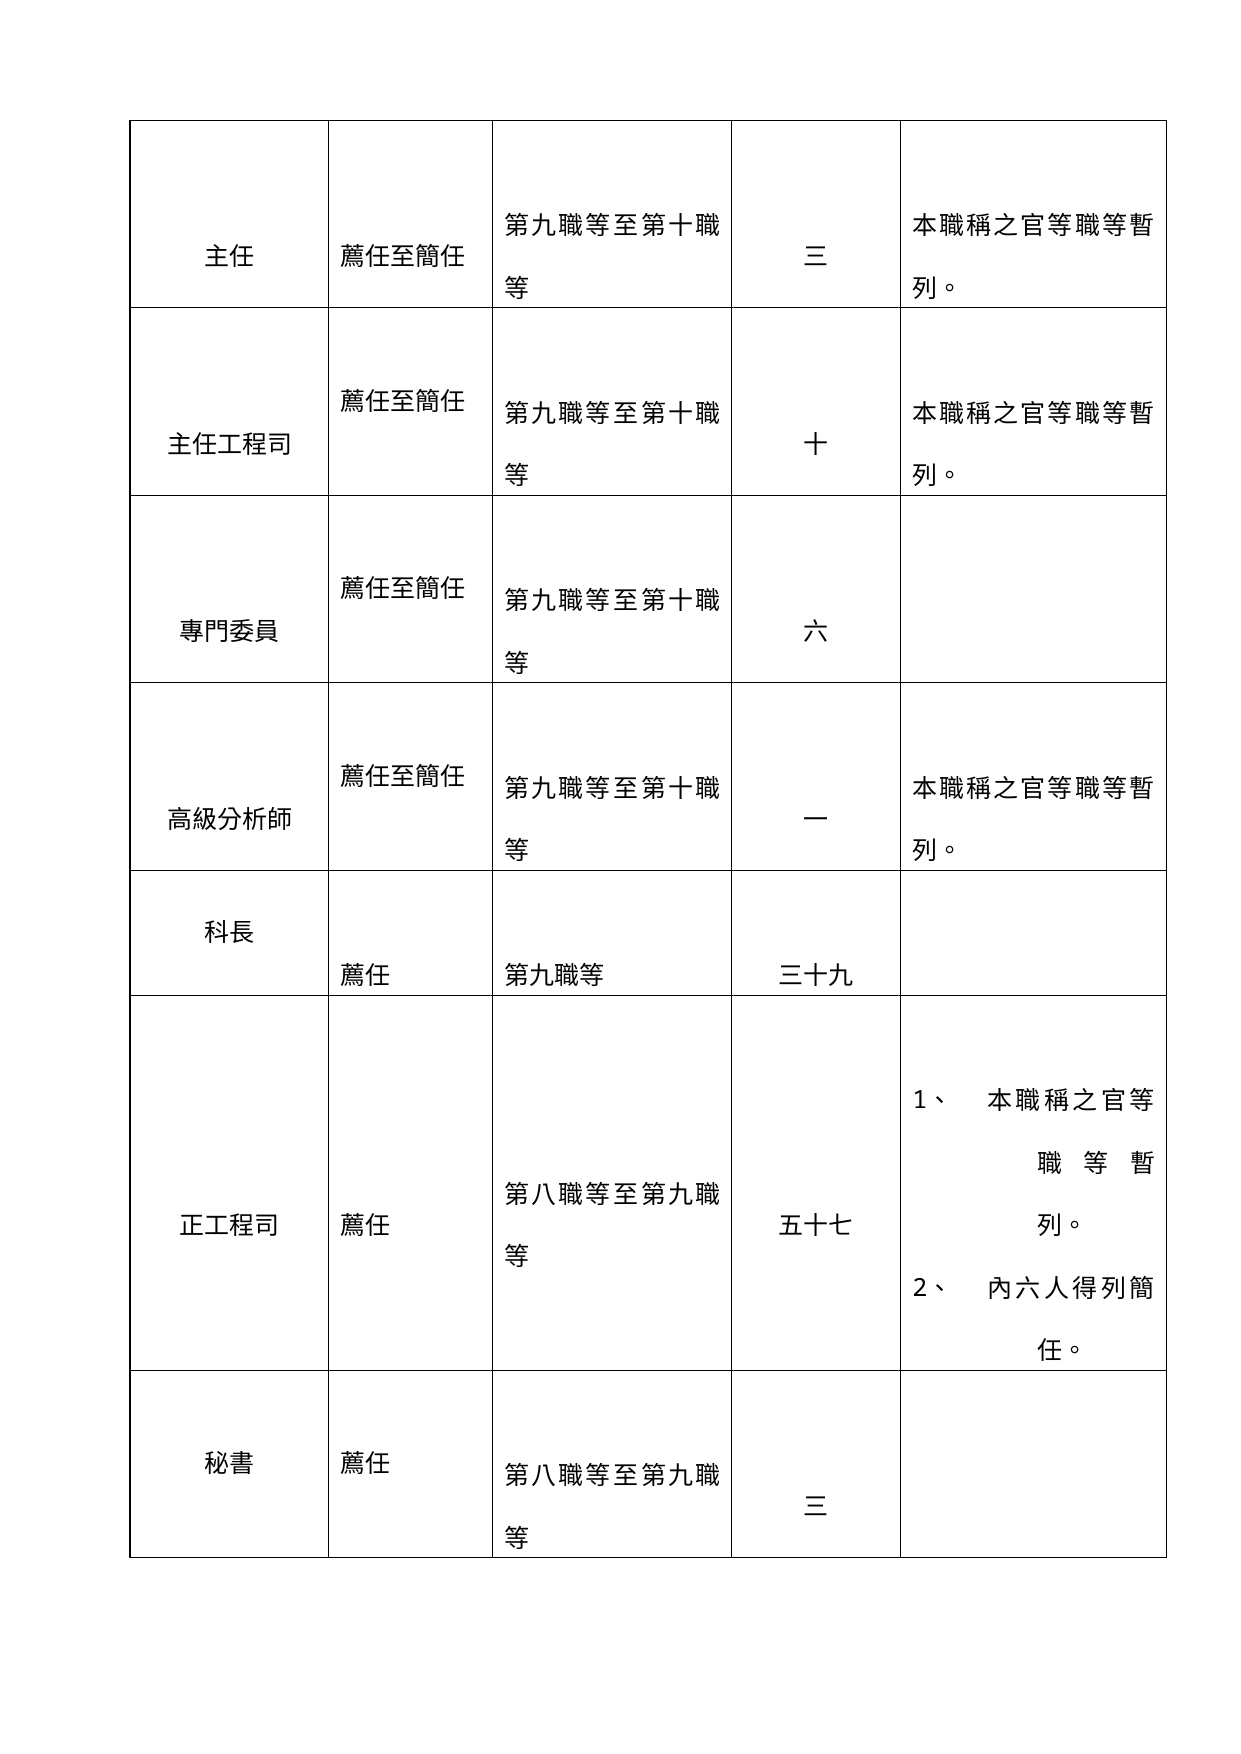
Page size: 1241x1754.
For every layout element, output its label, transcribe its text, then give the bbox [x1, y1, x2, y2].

table_cell 本職稱之官等職等暫列。 [901, 308, 1166, 494]
table_cell 六 [732, 496, 900, 682]
table_cell 薦任 [329, 871, 492, 994]
table_cell [901, 871, 1166, 994]
table_cell 第九職等至第十職等 [493, 121, 731, 307]
table_cell 薦任 [329, 1371, 492, 1557]
table_cell [901, 496, 1166, 682]
table_cell 本職稱之官等職等暫列。 內六人得列簡任。 [901, 996, 1166, 1369]
table_cell 薦任至簡任 [329, 121, 492, 307]
table_cell 專門委員 [131, 496, 328, 682]
table_cell 薦任 [329, 996, 492, 1369]
table_cell 科長 [131, 871, 328, 994]
table_cell 薦任至簡任 [329, 683, 492, 869]
table_cell 第九職等至第十職等 [493, 496, 731, 682]
table_cell 五十七 [732, 996, 900, 1369]
table_cell 正工程司 [131, 996, 328, 1369]
table_cell 秘書 [131, 1371, 328, 1557]
table_cell 薦任至簡任 [329, 308, 492, 494]
table_cell 十 [732, 308, 900, 494]
table_cell 第九職等至第十職等 [493, 683, 731, 869]
table_cell 本職稱之官等職等暫列。 [901, 121, 1166, 307]
table_cell [901, 1371, 1166, 1557]
table_cell 第九職等至第十職等 [493, 308, 731, 494]
table_cell 第八職等至第九職等 [493, 996, 731, 1369]
table_cell 第八職等至第九職等 [493, 1371, 731, 1557]
table_cell 主任工程司 [131, 308, 328, 494]
table_cell 一 [732, 683, 900, 869]
table_cell 高級分析師 [131, 683, 328, 869]
table_cell 第九職等 [493, 871, 731, 994]
table_cell 主任 [131, 121, 328, 307]
table_cell 三十九 [732, 871, 900, 994]
table_cell 三 [732, 1371, 900, 1557]
table_cell 本職稱之官等職等暫列。 [901, 683, 1166, 869]
table_cell 三 [732, 121, 900, 307]
table_cell 薦任至簡任 [329, 496, 492, 682]
